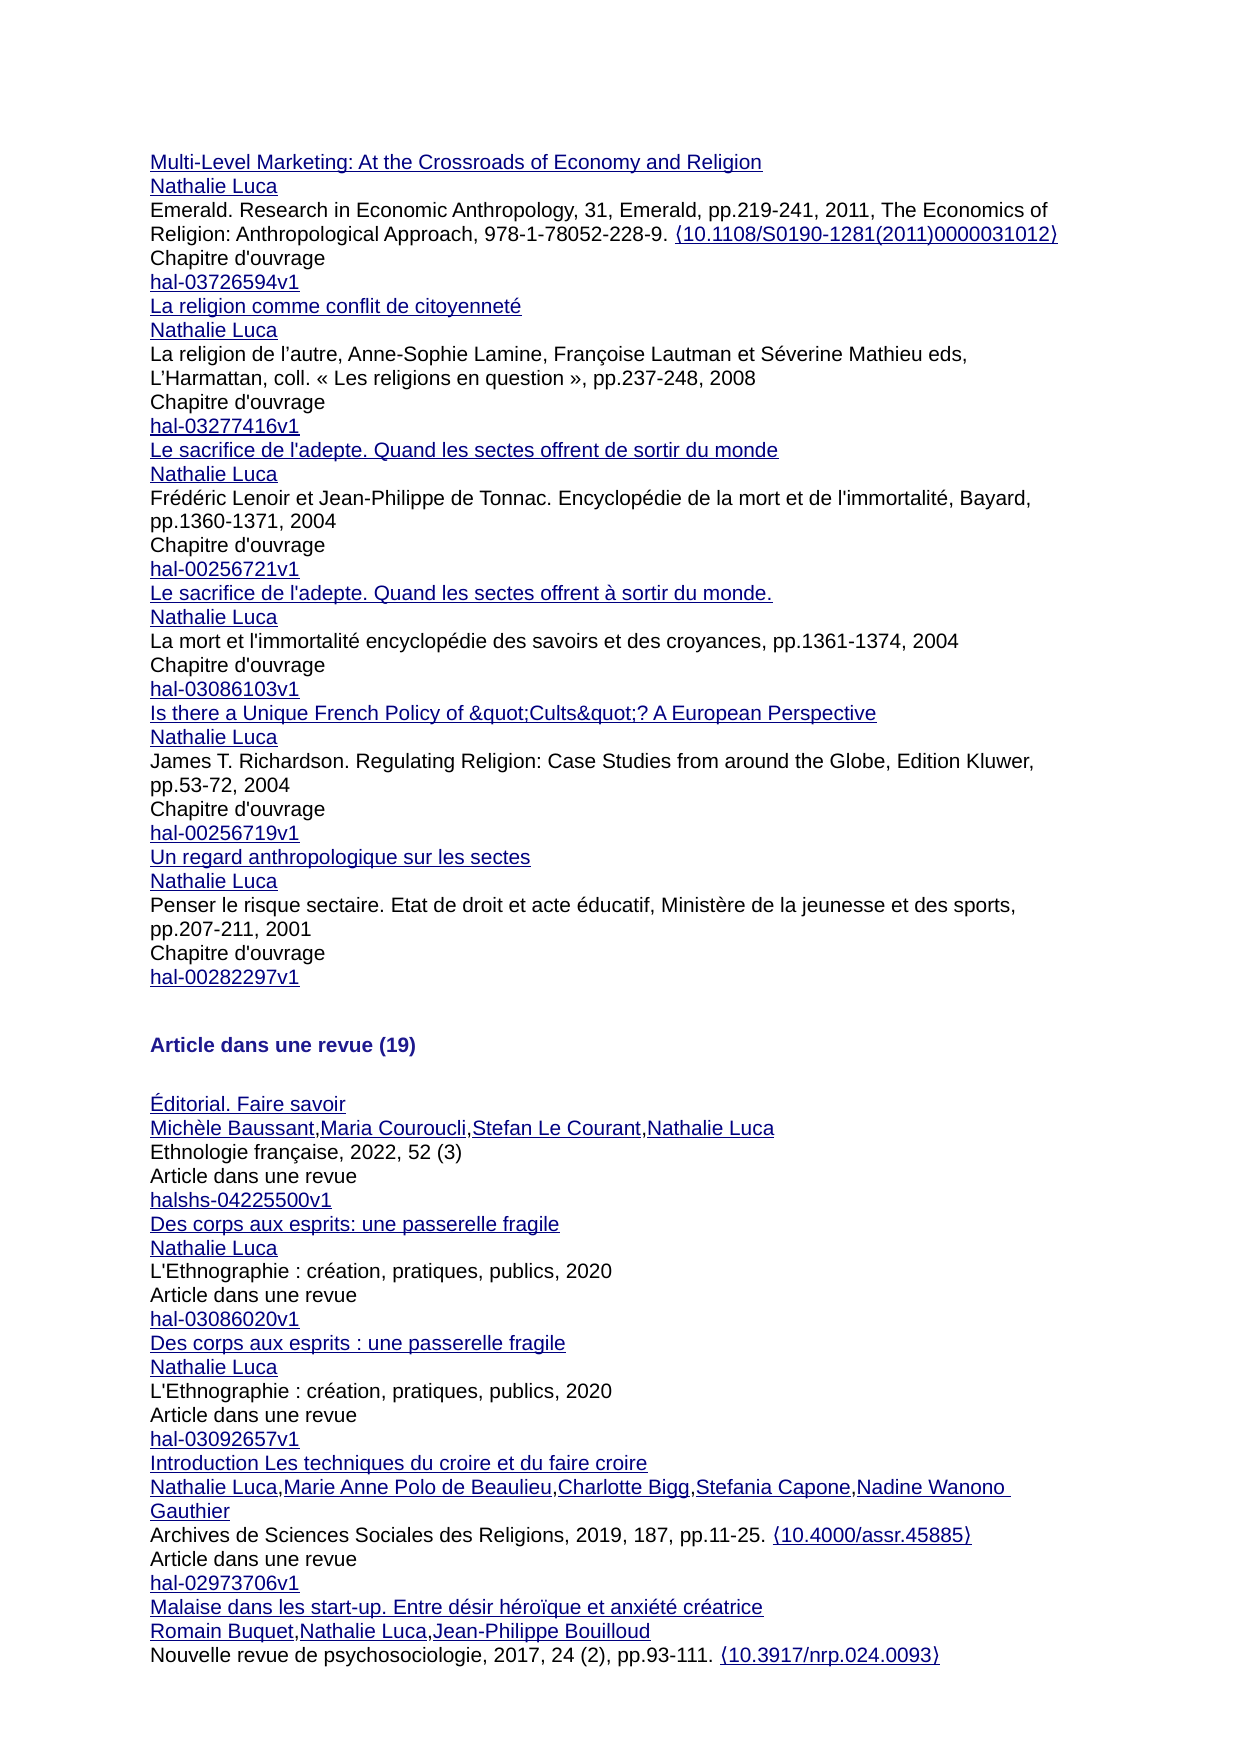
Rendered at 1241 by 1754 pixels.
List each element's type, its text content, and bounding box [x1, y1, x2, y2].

table_cell Des corps aux esprits: une passerelle fragile Nathalie Luca L'Ethnographie : création, pratiques, publics, 2020 Article dans une revue hal-03086020v1 [150, 1211, 1090, 1331]
table_cell Le sacrifice de l'adepte. Quand les sectes offrent de sortir du monde Nathalie Luca Frédéric Lenoir et Jean-Philippe de Tonnac. Encyclopédie de la mort et de l'immortalité, Bayard, pp.1360-1371, 2004 Chapitre d'ouvrage hal-00256721v1 [150, 438, 1090, 581]
table_cell Introduction Les techniques du croire et du faire croire Nathalie Luca,Marie Anne Polo de Beaulieu,Charlotte Bigg,Stefania Capone,Nadine Wanono Gauthier Archives de Sciences Sociales des Religions, 2019, 187, pp.11-25. ⟨10.4000/assr.45885⟩ Article dans une revue hal-02973706v1 [150, 1451, 1090, 1595]
table_cell La religion comme conflit de citoyenneté Nathalie Luca La religion de l’autre, Anne-Sophie Lamine, Françoise Lautman et Séverine Mathieu eds, L’Harmattan, coll. « Les religions en question », pp.237-248, 2008 Chapitre d'ouvrage hal-03277416v1 [150, 294, 1090, 437]
table_cell Is there a Unique French Policy of &quot;Cults&quot;? A European Perspective Nathalie Luca James T. Richardson. Regulating Religion: Case Studies from around the Globe, Edition Kluwer, pp.53-72, 2004 Chapitre d'ouvrage hal-00256719v1 [150, 701, 1090, 845]
table_cell Un regard anthropologique sur les sectes Nathalie Luca Penser le risque sectaire. Etat de droit et acte éducatif, Ministère de la jeunesse et des sports, pp.207-211, 2001 Chapitre d'ouvrage hal-00282297v1 [150, 845, 1090, 988]
table_cell Malaise dans les start-up. Entre désir héroïque et anxiété créatrice Romain Buquet,Nathalie Luca,Jean-Philippe Bouilloud Nouvelle revue de psychosociologie, 2017, 24 (2), pp.93-111. ⟨10.3917/nrp.024.0093⟩ [150, 1595, 1090, 1667]
table_cell Multi-Level Marketing: At the Crossroads of Economy and Religion Nathalie Luca Emerald. Research in Economic Anthropology, 31, Emerald, pp.219-241, 2011, The Economics of Religion: Anthropological Approach, 978-1-78052-228-9. ⟨10.1108/S0190-1281(2011)0000031012⟩ Chapitre d'ouvrage hal-03726594v1 [150, 150, 1090, 294]
table_cell Le sacrifice de l'adepte. Quand les sectes offrent à sortir du monde. Nathalie Luca La mort et l'immortalité encyclopédie des savoirs et des croyances, pp.1361-1374, 2004 Chapitre d'ouvrage hal-03086103v1 [150, 581, 1090, 701]
table_cell Des corps aux esprits : une passerelle fragile Nathalie Luca L'Ethnographie : création, pratiques, publics, 2020 Article dans une revue hal-03092657v1 [150, 1331, 1090, 1451]
table_header Éditorial. Faire savoir Michèle Baussant,Maria Couroucli,Stefan Le Courant,Nathalie Luca Ethnologie française, 2022, 52 (3) Article dans une revue halshs-04225500v1 [150, 1092, 1090, 1211]
subtitle Article dans une revue (19) [150, 1033, 1090, 1057]
